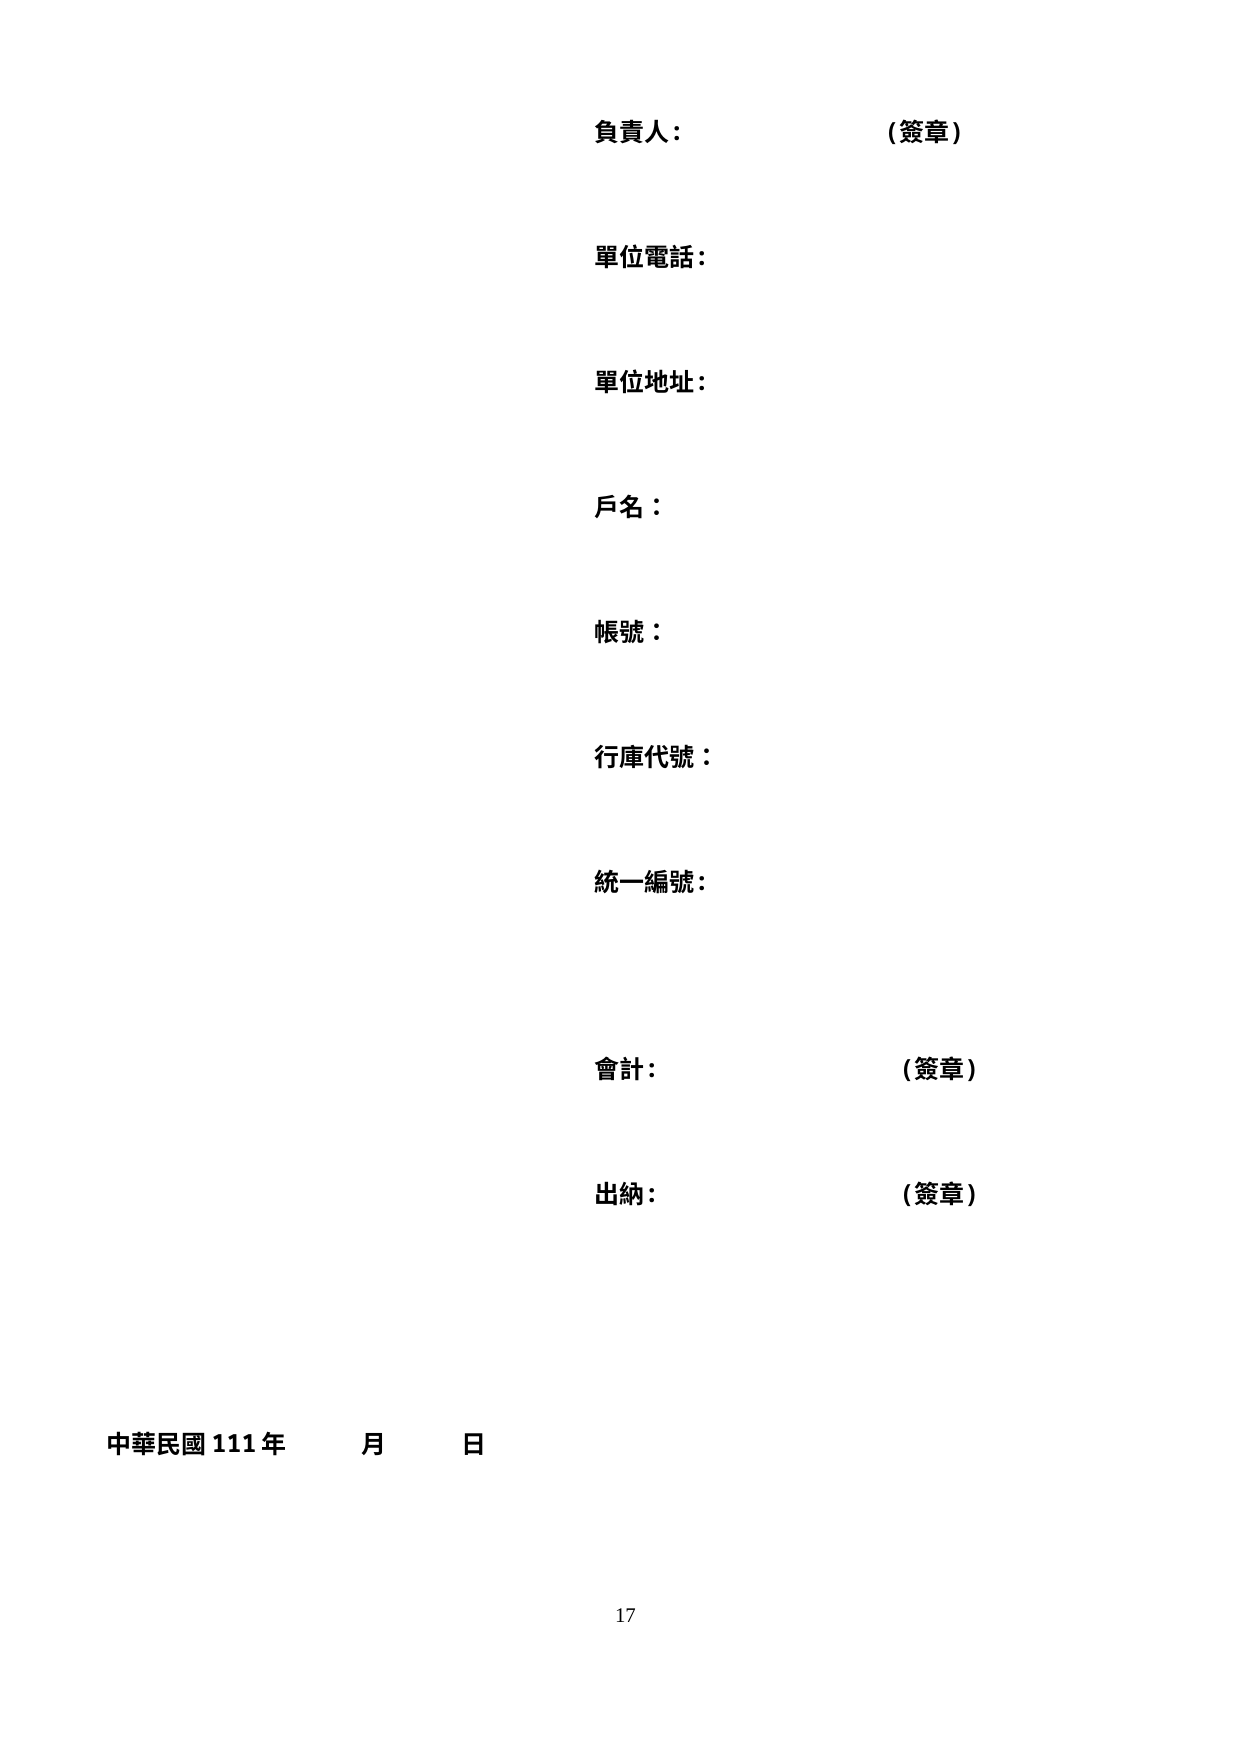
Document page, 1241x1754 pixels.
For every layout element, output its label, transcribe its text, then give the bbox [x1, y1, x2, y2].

text 統一編號: [331, 839, 1144, 901]
text 行庫代號： [331, 714, 1144, 776]
text 單位電話: [331, 214, 1144, 276]
text 負責人: (簽章) [331, 89, 1144, 151]
text 戶名： [331, 464, 1144, 526]
text 出納: (簽章) [331, 1151, 1144, 1214]
text 帳號： [331, 589, 1144, 651]
text 會計: (簽章) [331, 1026, 1144, 1089]
text 中華民國111年 月 日 [106, 1401, 1144, 1464]
text 單位地址: [331, 339, 1144, 401]
